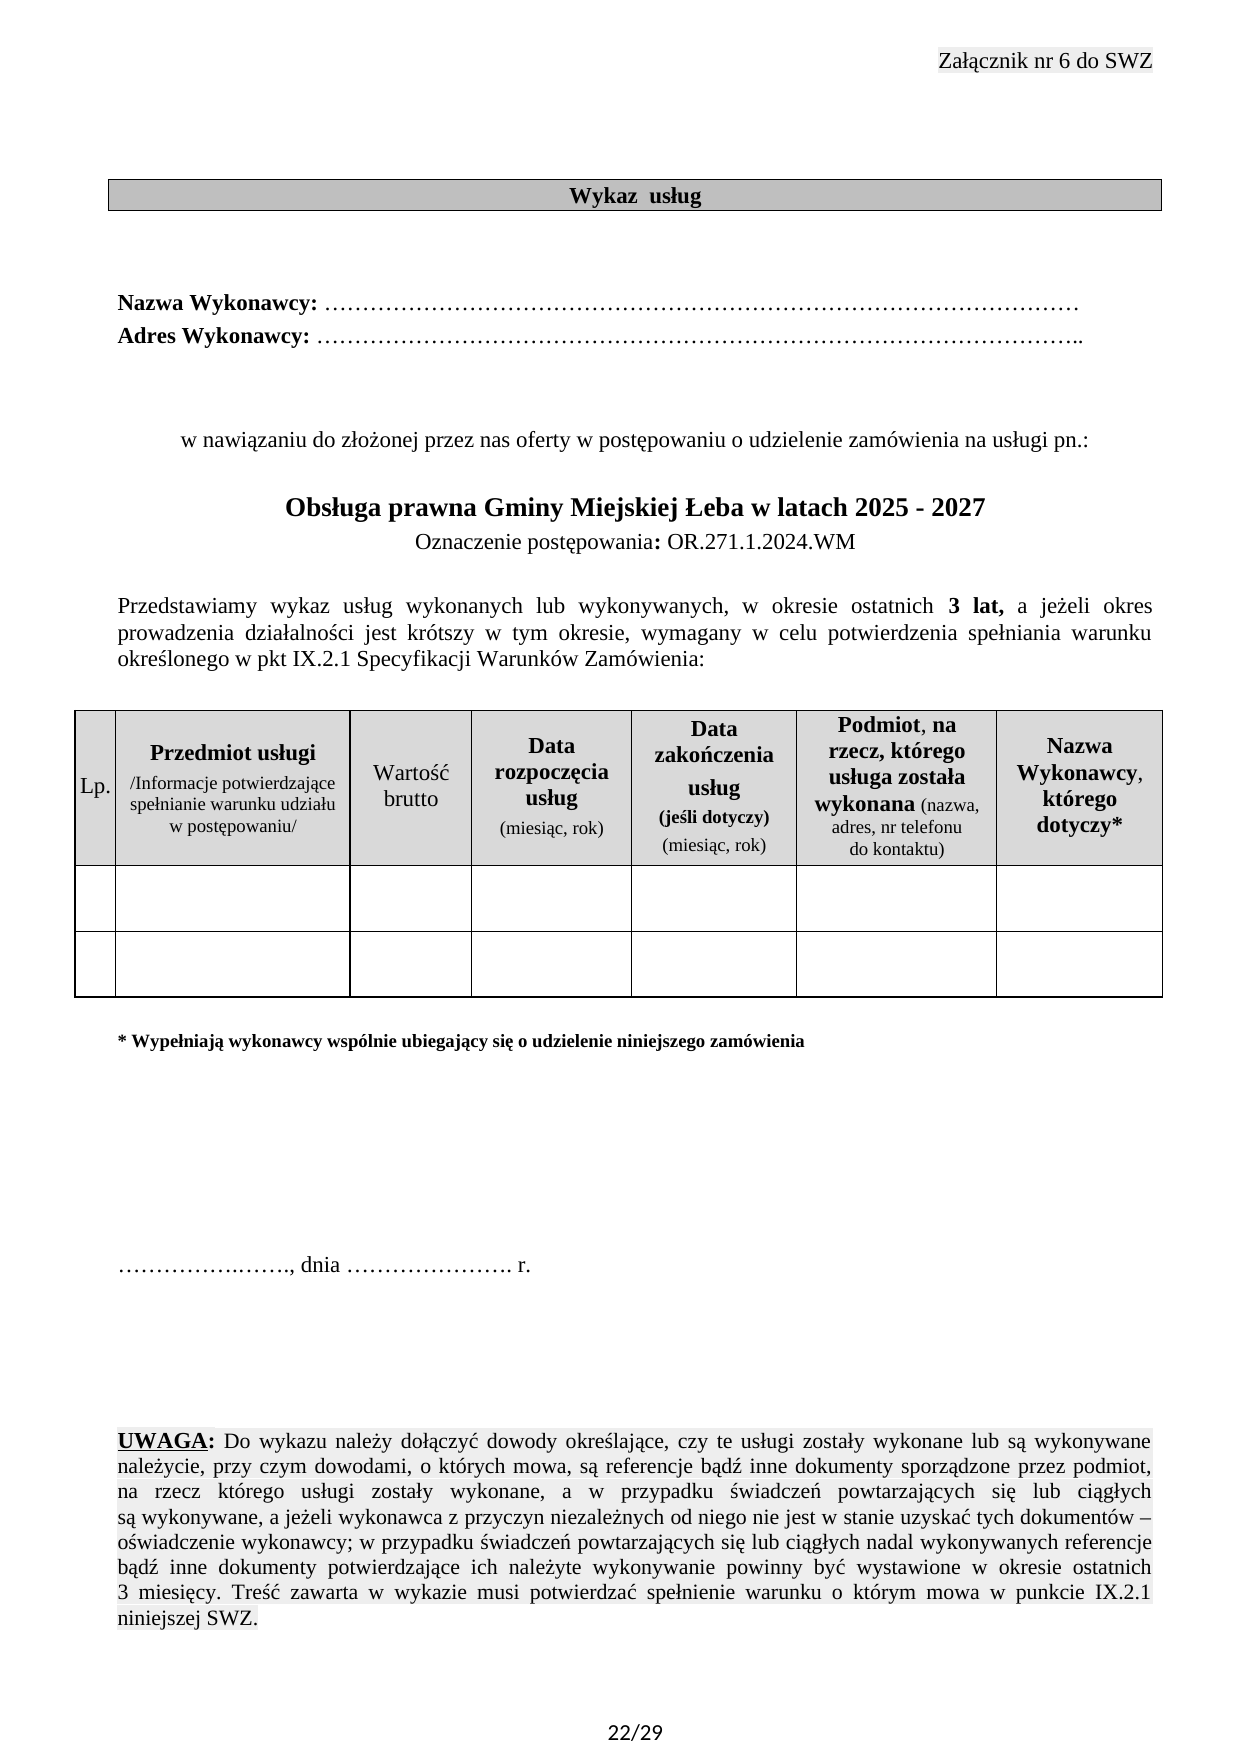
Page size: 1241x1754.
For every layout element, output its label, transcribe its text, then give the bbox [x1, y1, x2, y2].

table_header Wartość brutto [351, 711, 471, 865]
text Adres Wykonawcy: ……………………………………………………………………………………….. [117, 322, 1153, 348]
table_cell [76, 866, 115, 931]
table_cell [116, 866, 349, 931]
text Obsługa prawna Gminy Miejskiej Łeba w latach 2025 - 2027 [117, 491, 1153, 522]
text Przedstawiamy wykaz usług wykonanych lub wykonywanych, w okresie ostatnich 3 lat, a jeżeli okres prowadzenia działalności jest krótszy w tym okresie, wymagany w celu potwierdzenia spełniania warunku określonego w pkt IX.2.1 Specyfikacji Warunków Zamówienia: [117, 592, 1153, 671]
table_header Nazwa Wykonawcy, którego dotyczy* [997, 711, 1162, 865]
table_cell [797, 866, 996, 931]
table_cell [997, 932, 1162, 996]
text Nazwa Wykonawcy: ……………………………………………………………………………………… [117, 289, 1153, 316]
text w nawiązaniu do złożonej przez nas oferty w postępowaniu o udzielenie zamówienia na usługi pn.: [117, 426, 1153, 452]
text Oznaczenie postępowania: OR.271.1.2024.WM [117, 528, 1153, 554]
table_cell [76, 932, 115, 996]
table_cell [116, 932, 349, 996]
table_cell [472, 866, 631, 931]
table_header Przedmiot usługi /Informacje potwierdzające spełnianie warunku udziału w postępowaniu/ [116, 711, 349, 865]
table_cell [351, 866, 471, 931]
table_cell [632, 866, 796, 931]
text Załącznik nr 6 do SWZ [117, 47, 1153, 73]
table_cell [632, 932, 796, 996]
text * Wypełniają wykonawcy wspólnie ubiegający się o udzielenie niniejszego zamówienia [117, 1030, 1153, 1051]
table_cell [351, 932, 471, 996]
table_header Data rozpoczęcia usług (miesiąc, rok) [472, 711, 631, 865]
subtitle Wykaz usług [109, 180, 1161, 210]
table_header Data zakończenia usług (jeśli dotyczy) (miesiąc, rok) [632, 711, 796, 865]
table_cell [997, 866, 1162, 931]
table_cell [472, 932, 631, 996]
table_header Podmiot, na rzecz, którego usługa została wykonana (nazwa, adres, nr telefonu do kontaktu) [797, 711, 996, 865]
table_header Lp. [76, 711, 115, 865]
table_cell [797, 932, 996, 996]
text …………….……., dnia …………………. r. [117, 1251, 1153, 1277]
text UWAGA: Do wykazu należy dołączyć dowody określające, czy te usługi zostały wykonane lub są wykonywane należycie, przy czym dowodami, o których mowa, są referencje bądź inne dokumenty sporządzone przez podmiot, na rzecz którego usługi zostały wykonane, a w przypadku świadczeń powtarzających się lub ciągłych są wykonywane, a jeżeli wykonawca z przyczyn niezależnych od niego nie jest w stanie uzyskać tych dokumentów – oświadczenie wykonawcy; w przypadku świadczeń powtarzających się lub ciągłych nadal wykonywanych referencje bądź inne dokumenty potwierdzające ich należyte wykonywanie powinny być wystawione w okresie ostatnich 3 miesięcy. Treść zawarta w wykazie musi potwierdzać spełnienie warunku o którym mowa w punkcie IX.2.1 niniejszej SWZ. [117, 1427, 1153, 1630]
